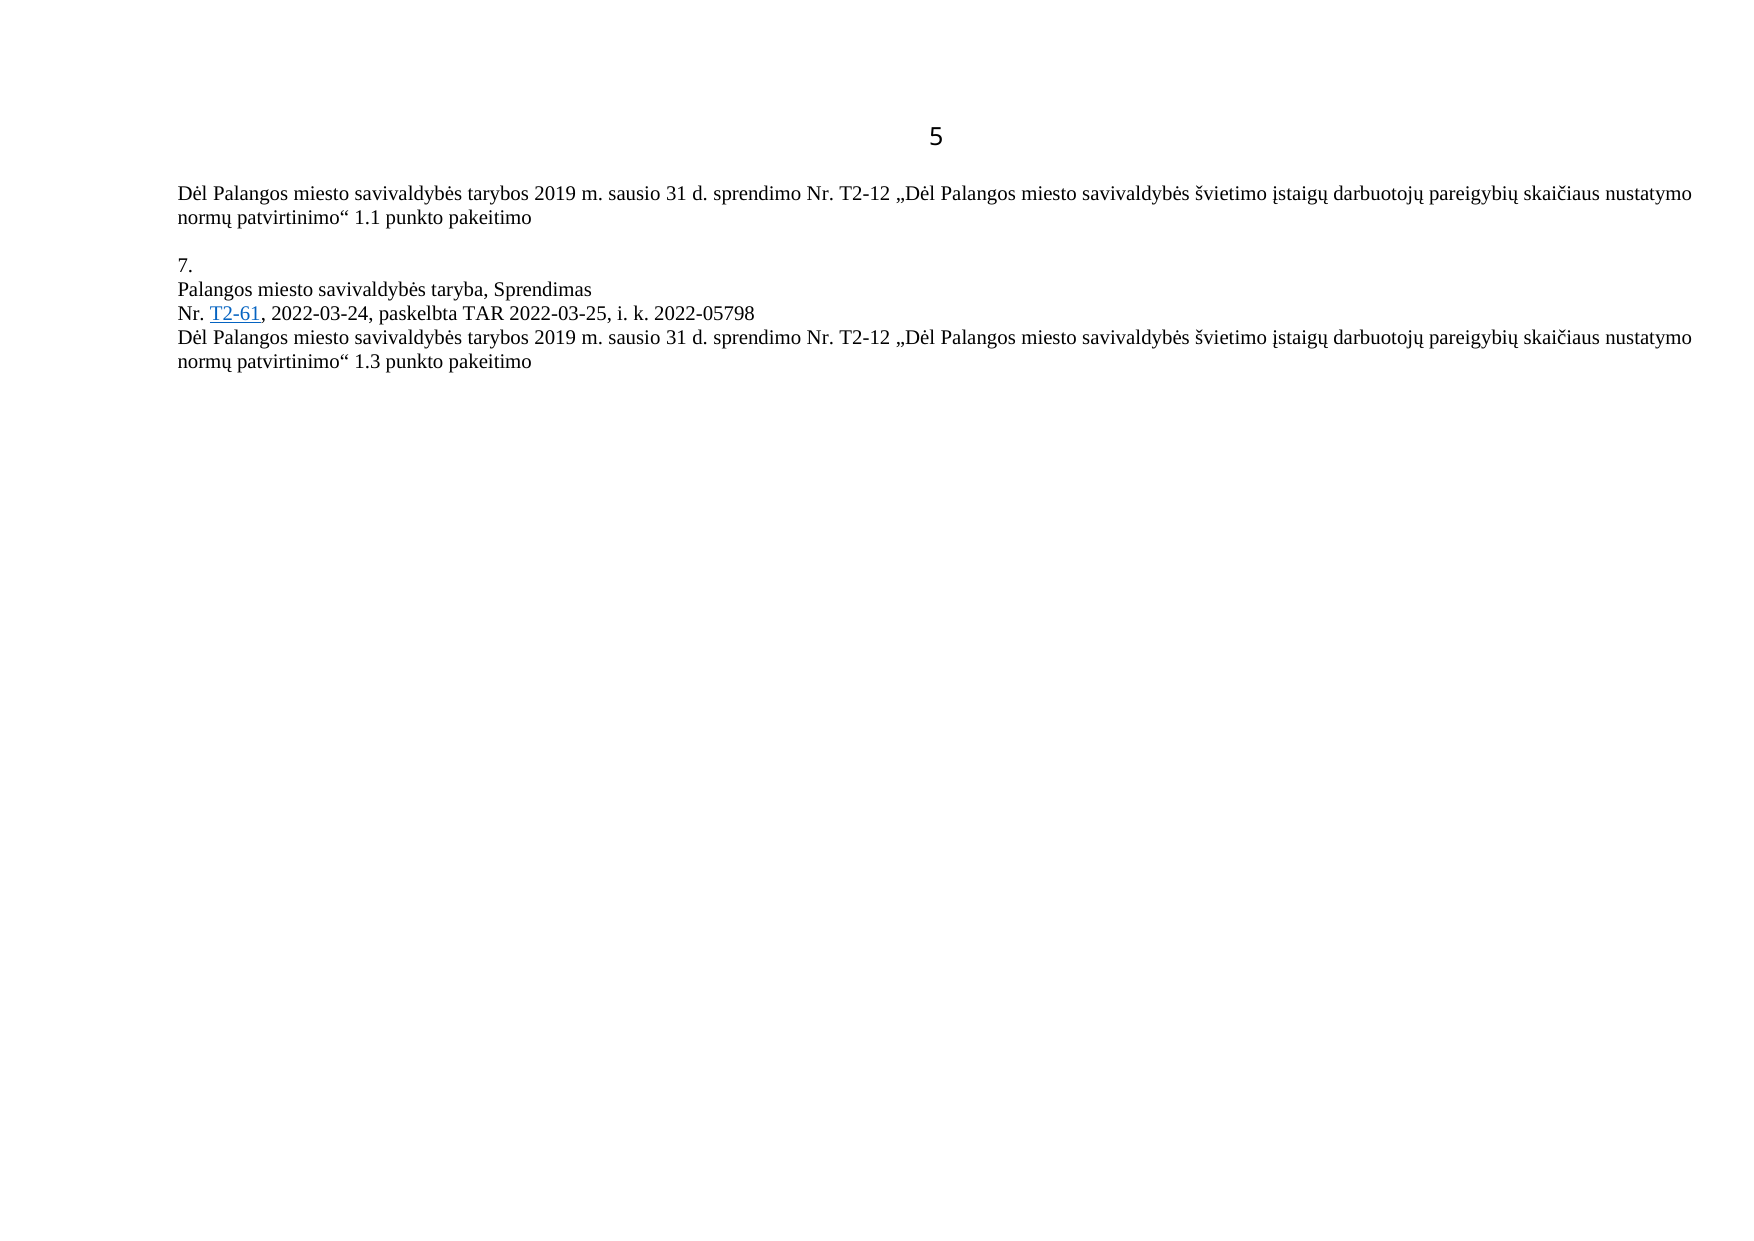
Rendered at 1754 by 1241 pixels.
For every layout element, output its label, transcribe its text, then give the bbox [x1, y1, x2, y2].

text Dėl Palangos miesto savivaldybės tarybos 2019 m. sausio 31 d. sprendimo Nr. T2-12 „Dėl Palangos miesto savivaldybės švietimo įstaigų darbuotojų pareigybių skaičiaus nustatymo normų patvirtinimo“ 1.3 punkto pakeitimo [177, 325, 1695, 373]
text Dėl Palangos miesto savivaldybės tarybos 2019 m. sausio 31 d. sprendimo Nr. T2-12 „Dėl Palangos miesto savivaldybės švietimo įstaigų darbuotojų pareigybių skaičiaus nustatymo normų patvirtinimo“ 1.1 punkto pakeitimo [177, 181, 1695, 229]
text 7. [177, 253, 1695, 277]
text Nr. T2-61, 2022-03-24, paskelbta TAR 2022-03-25, i. k. 2022-05798 [177, 301, 1695, 325]
text Palangos miesto savivaldybės taryba, Sprendimas [177, 277, 1695, 301]
